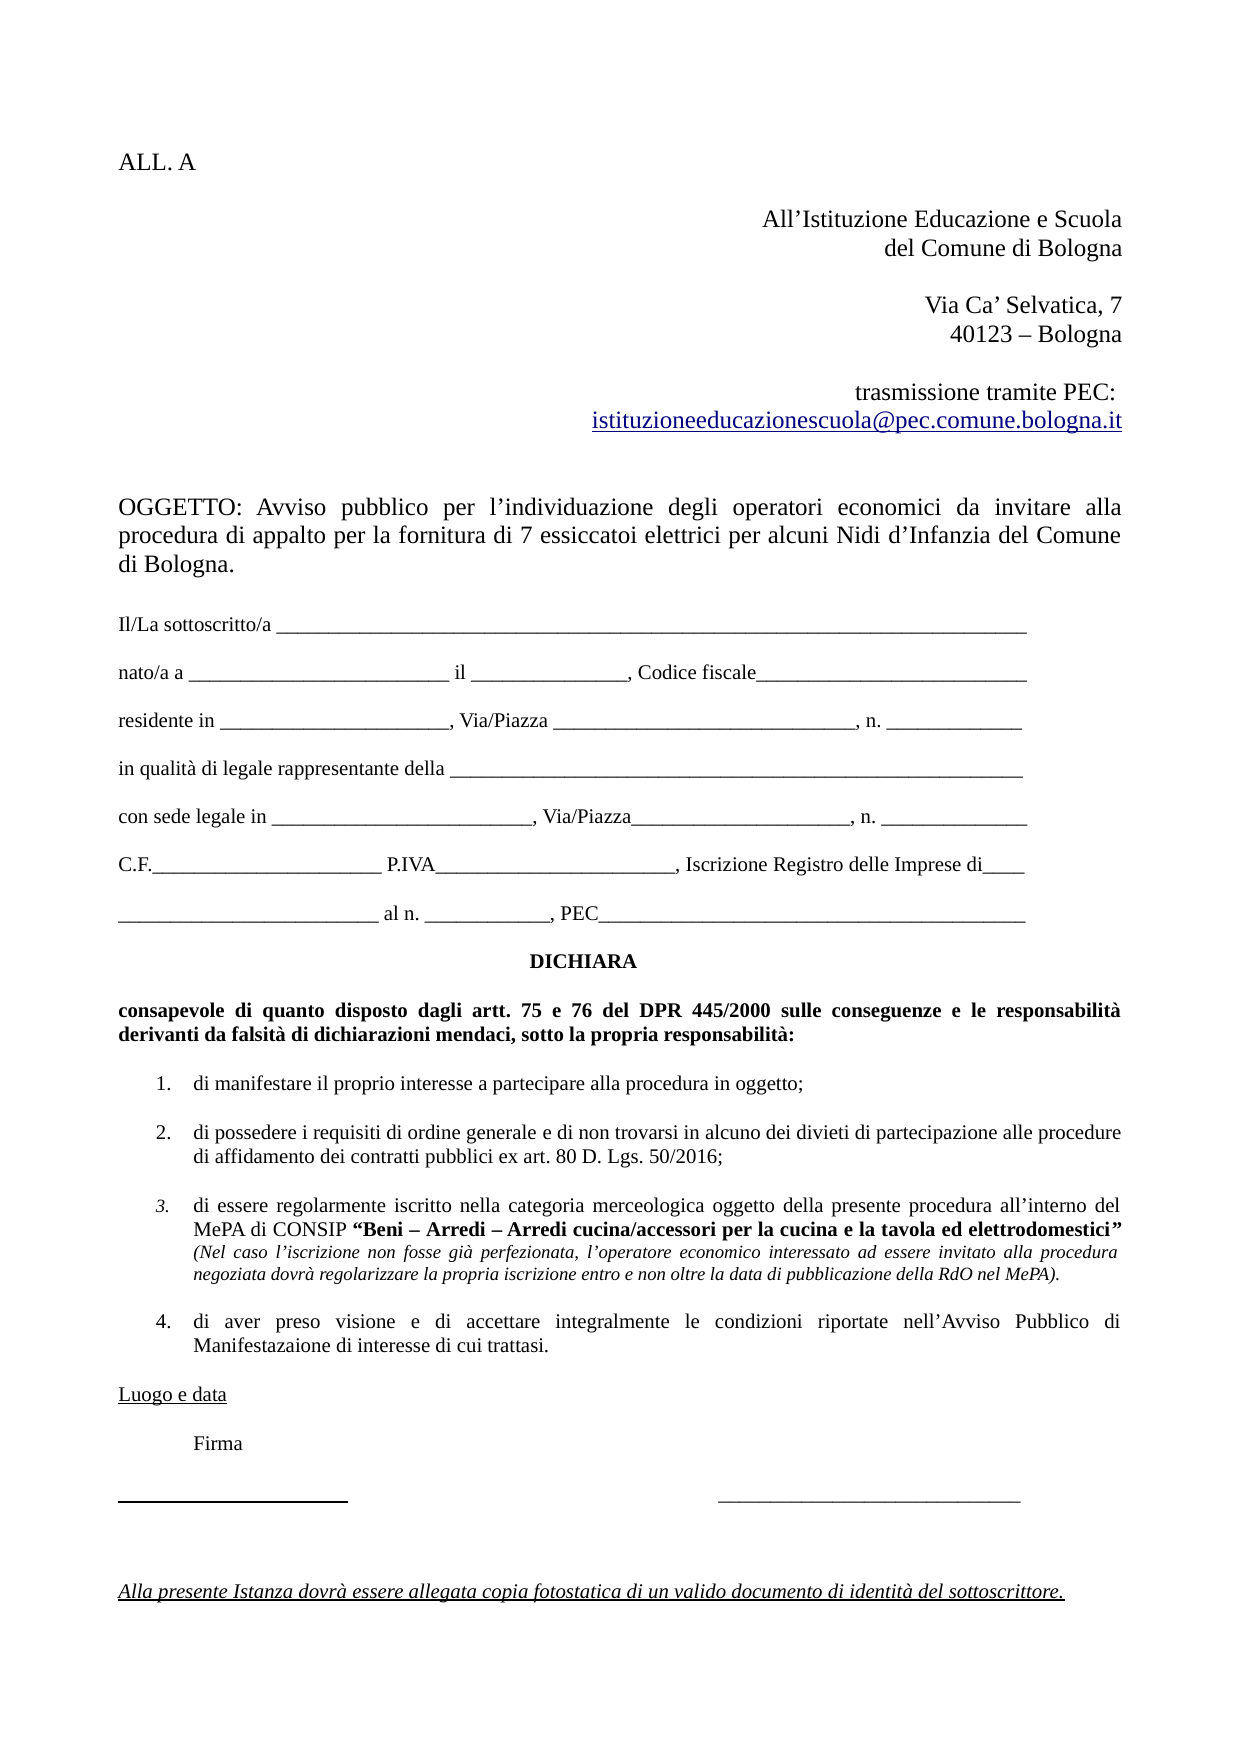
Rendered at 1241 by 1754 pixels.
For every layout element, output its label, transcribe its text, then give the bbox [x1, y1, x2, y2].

list di possedere i requisiti di ordine generale e di non trovarsi in alcuno dei divieti di partecipazione alle procedure di affidamento dei contratti pubblici ex art. 80 D. Lgs. 50/2016; [156, 1120, 1122, 1168]
text in qualità di legale rappresentante della _______________________________________________________ [118, 756, 1122, 780]
text Il/La sottoscritto/a ________________________________________________________________________ [118, 612, 1122, 636]
text C.F.______________________ P.IVA_______________________, Iscrizione Registro delle Imprese di____ [118, 852, 1122, 876]
text Alla presente Istanza dovrà essere allegata copia fotostatica di un valido documento di identità del sottoscrittore. [118, 1578, 1122, 1603]
text con sede legale in _________________________, Via/Piazza_____________________, n. ______________ [118, 804, 1122, 828]
text ALL. A [118, 147, 1122, 176]
text nato/a a _________________________ il _______________, Codice fiscale__________________________ [118, 660, 1122, 684]
text Firma [118, 1431, 1122, 1455]
text consapevole di quanto disposto dagli artt. 75 e 76 del DPR 445/2000 sulle conseguenze e le responsabilità derivanti da falsità di dichiarazioni mendaci, sotto la propria responsabilità: [118, 998, 1122, 1046]
text ______________________ _____________________________ [118, 1480, 1122, 1504]
text del Comune di Bologna [118, 233, 1122, 262]
text residente in ______________________, Via/Piazza _____________________________, n. _____________ [118, 708, 1122, 732]
text 40123 – Bologna [118, 319, 1122, 348]
text DICHIARA [118, 948, 1048, 973]
text Via Ca’ Selvatica, 7 [118, 291, 1122, 319]
list di manifestare il proprio interesse a partecipare alla procedura in oggetto; [156, 1071, 1122, 1095]
text OGGETTO: Avviso pubblico per l’individuazione degli operatori economici da invitare alla procedura di appalto per la fornitura di 7 essiccatoi elettrici per alcuni Nidi d’Infanzia del Comune di Bologna. [118, 492, 1122, 578]
list di essere regolarmente iscritto nella categoria merceologica oggetto della presente procedura all’interno del MePA di CONSIP “Beni – Arredi – Arredi cucina/accessori per la cucina e la tavola ed elettrodomestici” (Nel caso l’iscrizione non fosse già perfezionata, l’operatore economico interessato ad essere invitato alla procedura negoziata dovrà regolarizzare la propria iscrizione entro e non oltre la data di pubblicazione della RdO nel MePA). [156, 1193, 1122, 1284]
text trasmissione tramite PEC: [118, 377, 1122, 406]
text All’Istituzione Educazione e Scuola [118, 204, 1122, 233]
text _________________________ al n. ____________, PEC_________________________________________ [118, 900, 1122, 924]
list di aver preso visione e di accettare integralmente le condizioni riportate nell’Avviso Pubblico di Manifestazaione di interesse di cui trattasi. [156, 1309, 1122, 1357]
text Luogo e data [118, 1382, 1122, 1406]
text istituzioneeducazionescuola@pec.comune.bologna.it [118, 406, 1122, 434]
